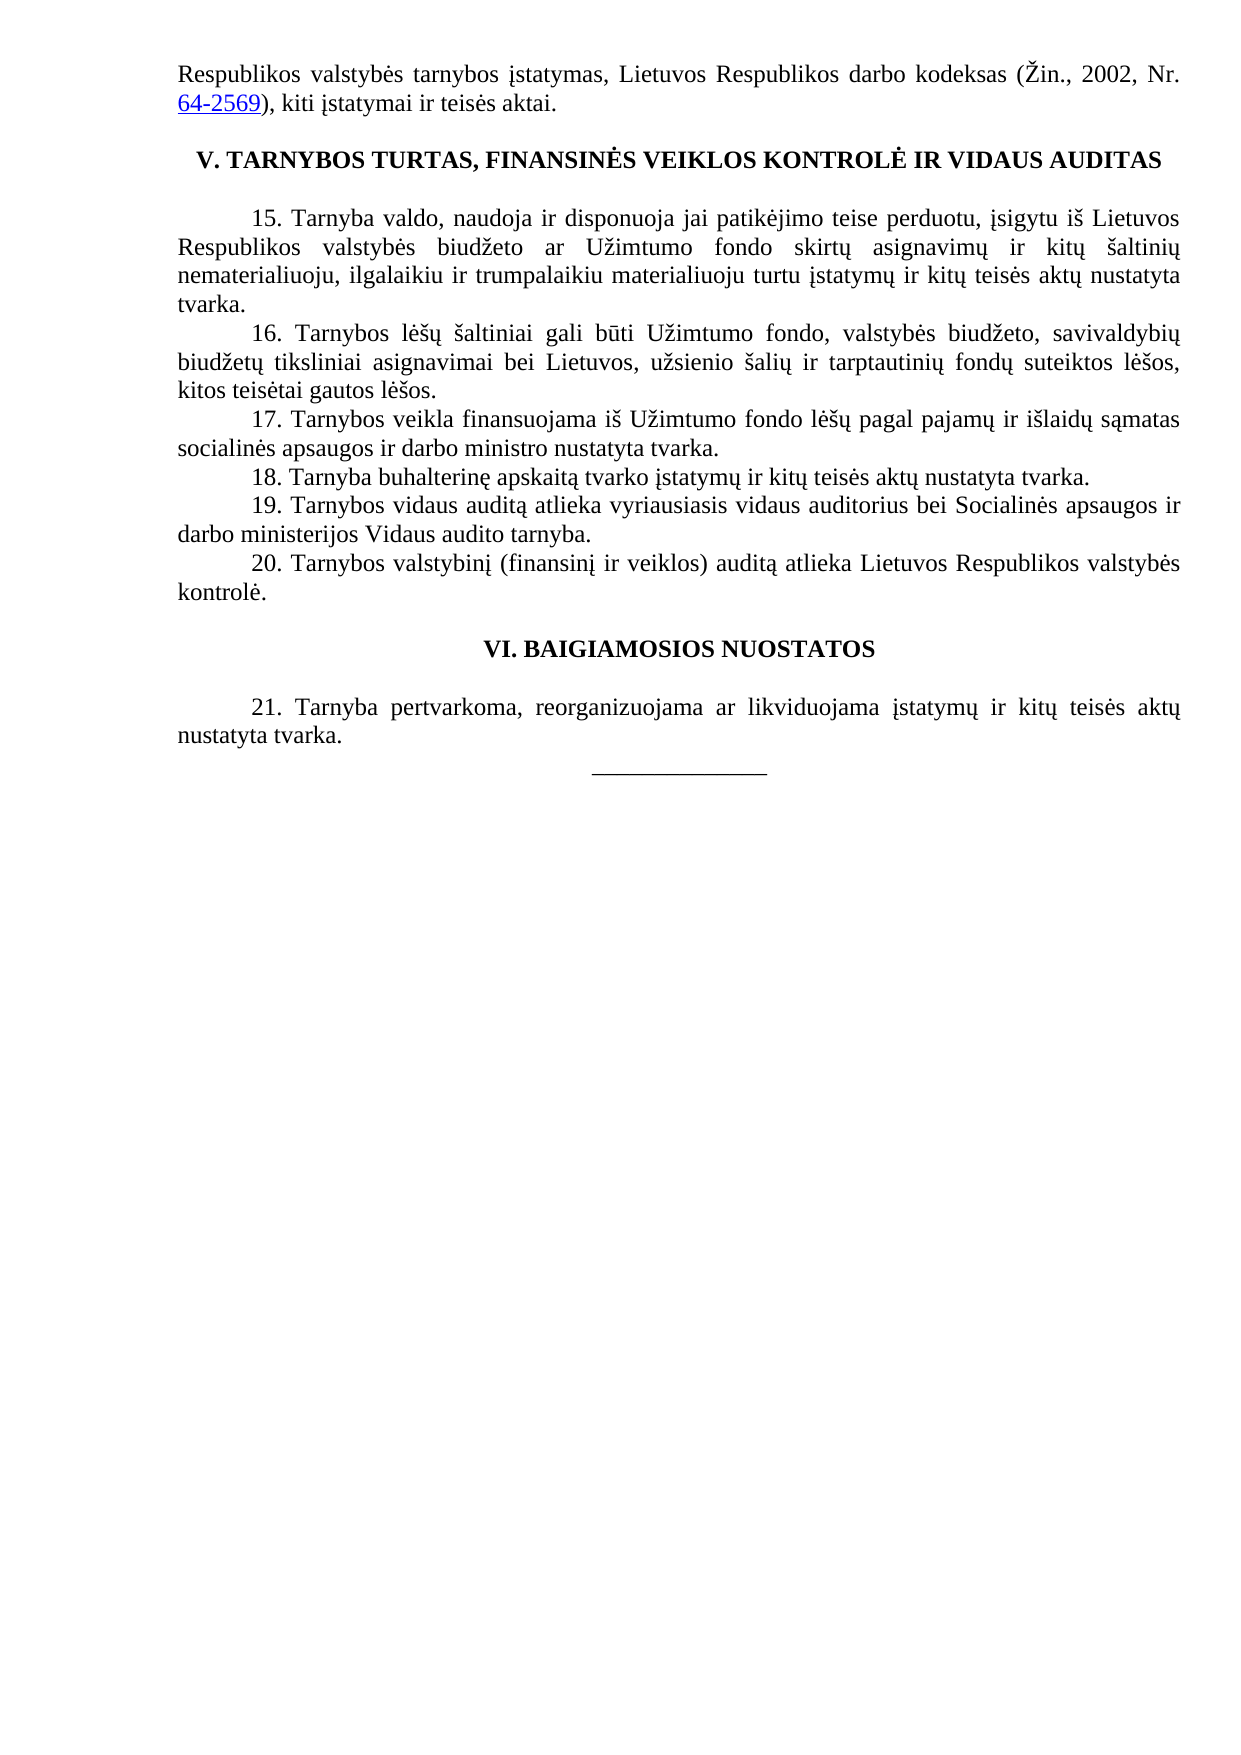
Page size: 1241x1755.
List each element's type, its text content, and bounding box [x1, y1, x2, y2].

text V. TARNYBOS TURTAS, FINANSINĖS VEIKLOS KONTROLĖ IR VIDAUS AUDITAS [177, 145, 1181, 174]
text Respublikos valstybės tarnybos įstatymas, Lietuvos Respublikos darbo kodeksas (Žin., 2002, Nr. 64-2569), kiti įstatymai ir teisės aktai. [177, 59, 1181, 117]
text 21. Tarnyba pertvarkoma, reorganizuojama ar likviduojama įstatymų ir kitų teisės aktų nustatyta tvarka. [177, 692, 1181, 749]
text 18. Tarnyba buhalterinę apskaitą tvarko įstatymų ir kitų teisės aktų nustatyta tvarka. [177, 462, 1181, 490]
text 17. Tarnybos veikla finansuojama iš Užimtumo fondo lėšų pagal pajamų ir išlaidų sąmatas socialinės apsaugos ir darbo ministro nustatyta tvarka. [177, 404, 1181, 462]
text 15. Tarnyba valdo, naudoja ir disponuoja jai patikėjimo teise perduotu, įsigytu iš Lietuvos Respublikos valstybės biudžeto ar Užimtumo fondo skirtų asignavimų ir kitų šaltinių nematerialiuoju, ilgalaikiu ir trumpalaikiu materialiuoju turtu įstatymų ir kitų teisės aktų nustatyta tvarka. [177, 203, 1181, 318]
text ______________ [177, 749, 1181, 778]
text VI. BAIGIAMOSIOS NUOSTATOS [177, 634, 1181, 663]
text 16. Tarnybos lėšų šaltiniai gali būti Užimtumo fondo, valstybės biudžeto, savivaldybių biudžetų tiksliniai asignavimai bei Lietuvos, užsienio šalių ir tarptautinių fondų suteiktos lėšos, kitos teisėtai gautos lėšos. [177, 318, 1181, 404]
text 20. Tarnybos valstybinį (finansinį ir veiklos) auditą atlieka Lietuvos Respublikos valstybės kontrolė. [177, 548, 1181, 605]
text 19. Tarnybos vidaus auditą atlieka vyriausiasis vidaus auditorius bei Socialinės apsaugos ir darbo ministerijos Vidaus audito tarnyba. [177, 490, 1181, 548]
